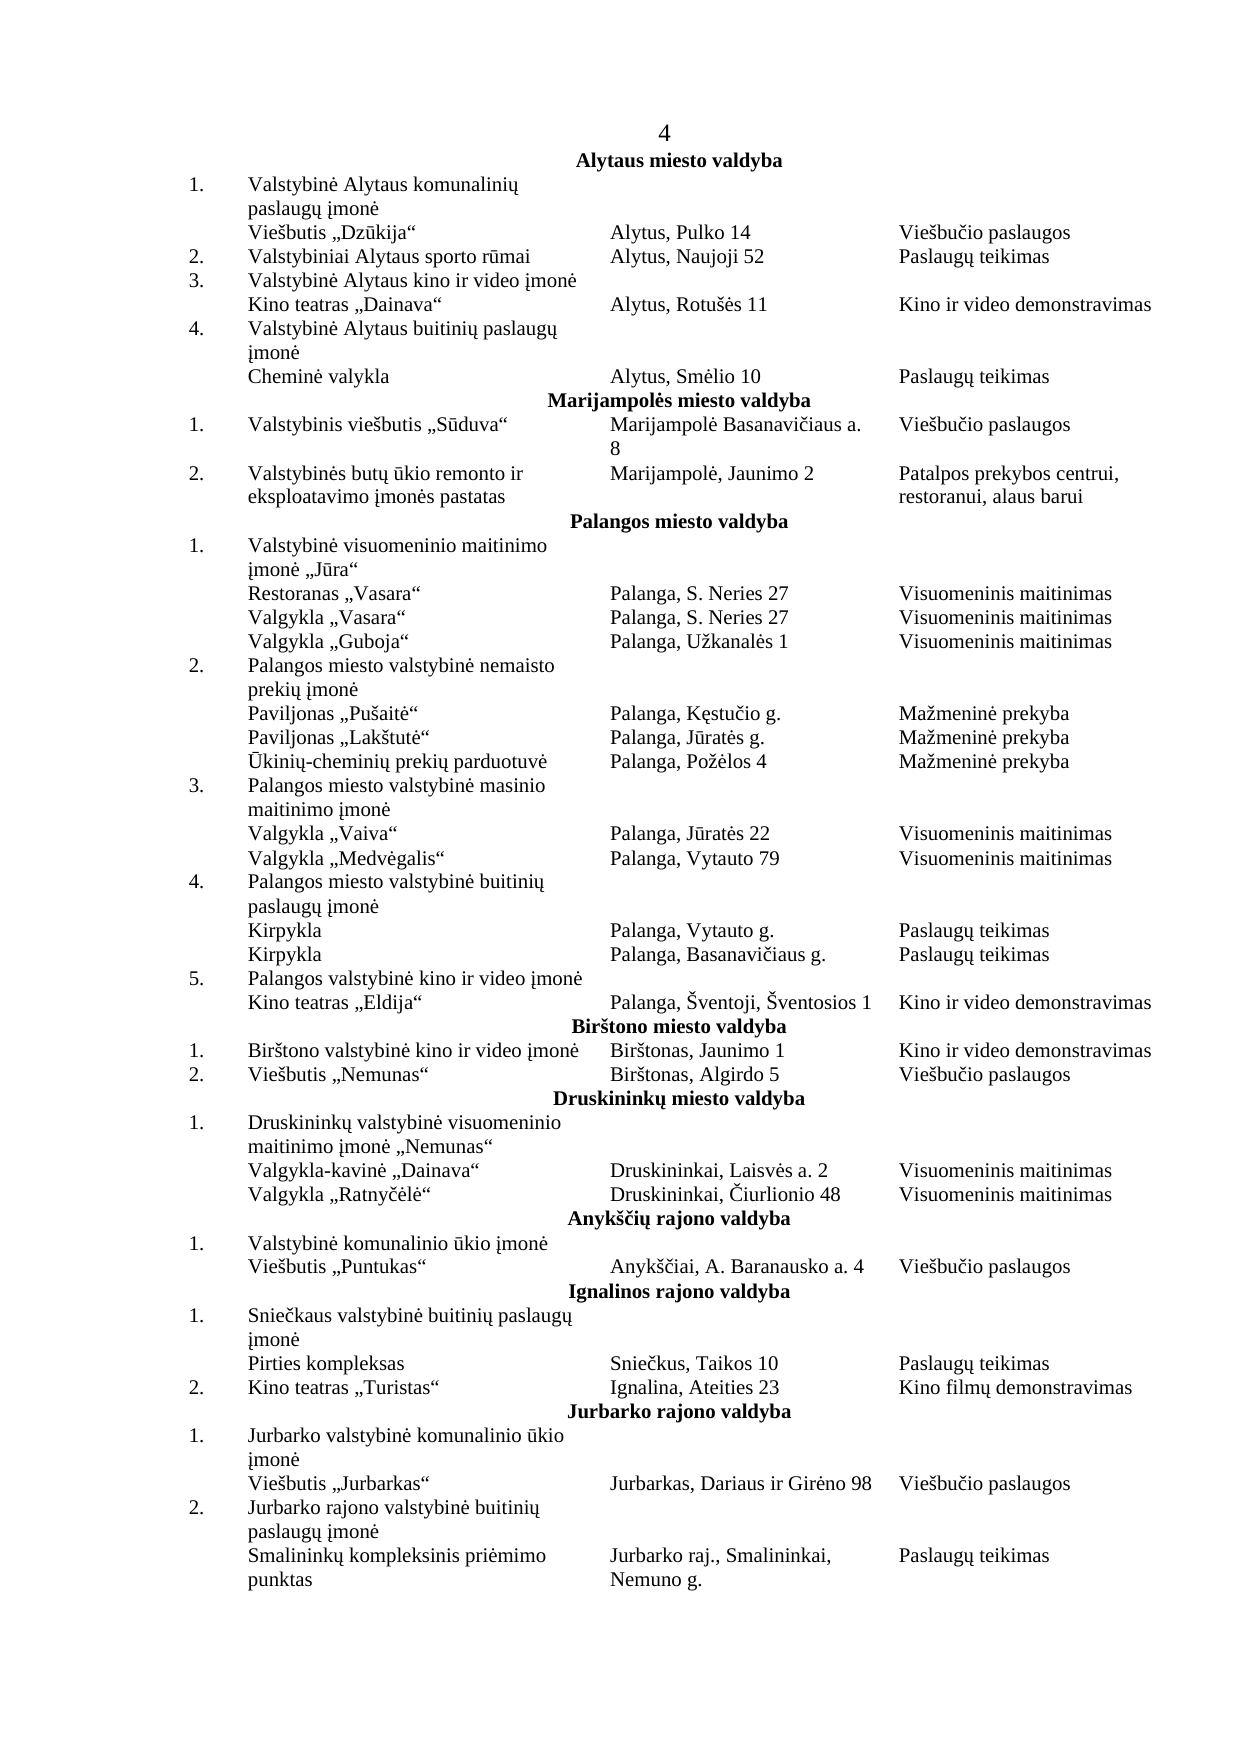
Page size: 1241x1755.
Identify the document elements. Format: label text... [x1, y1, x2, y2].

table_cell Kino filmų demonstravimas [888, 1375, 1181, 1399]
table_cell Patalpos prekybos centrui, restoranui, alaus barui [888, 460, 1181, 508]
table_cell Paviljonas „Lakštutė“ [236, 725, 599, 749]
table_cell Visuomeninis maitinimas [888, 821, 1181, 845]
table_cell Alytus, Smėlio 10 [599, 364, 887, 388]
table_cell Marijampolė Basanavičiaus a. 8 [599, 412, 887, 460]
table_cell Paslaugų teikimas [888, 942, 1181, 966]
table_cell [888, 268, 1181, 292]
table_cell Sniečkus, Taikos 10 [599, 1351, 887, 1375]
table_cell Druskininkų valstybinė visuomeninio maitinimo įmonė „Nemunas“ [236, 1110, 599, 1158]
table_cell 2. [177, 1062, 236, 1086]
table_cell Jurbarko valstybinė komunalinio ūkio įmonė [236, 1423, 599, 1471]
table_cell Paslaugų teikimas [888, 918, 1181, 942]
table_cell [888, 1495, 1181, 1543]
table_cell Viešbutis „Dzūkija“ [236, 220, 599, 244]
table_cell Kino teatras „Turistas“ [236, 1375, 599, 1399]
table_cell Valstybinė Alytaus komunalinių paslaugų įmonė [236, 172, 599, 220]
table_cell [888, 533, 1181, 581]
table_cell Alytus, Naujoji 52 [599, 244, 887, 268]
table_cell Palanga, S. Neries 27 [599, 605, 887, 629]
table_cell Viešbučio paslaugos [888, 220, 1181, 244]
table_cell [888, 773, 1181, 821]
table_cell Ignalinos rajono valdyba [177, 1279, 1181, 1303]
table_cell Birštono miesto valdyba [177, 1014, 1181, 1038]
table_cell 2. [177, 1375, 236, 1399]
table_cell Druskininkai, Čiurlionio 48 [599, 1182, 887, 1206]
table_cell Palanga, Užkanalės 1 [599, 629, 887, 653]
table_cell Restoranas „Vasara“ [236, 581, 599, 605]
table_cell [599, 870, 887, 918]
table_cell Palangos miesto valstybinė buitinių paslaugų įmonė [236, 870, 599, 918]
table_cell Visuomeninis maitinimas [888, 605, 1181, 629]
table_cell Cheminė valykla [236, 364, 599, 388]
table_cell Mažmeninė prekyba [888, 749, 1181, 773]
table_cell Valstybinis viešbutis „Sūduva“ [236, 412, 599, 460]
table_cell Viešbutis „Nemunas“ [236, 1062, 599, 1086]
table_cell Ūkinių-cheminių prekių parduotuvė [236, 749, 599, 773]
table_cell Anykščių rajono valdyba [177, 1206, 1181, 1230]
table_cell Smalininkų kompleksinis priėmimo punktas [236, 1543, 599, 1591]
table_cell Palanga, Jūratės 22 [599, 821, 887, 845]
table_cell Palanga, Požėlos 4 [599, 749, 887, 773]
table_cell Kino teatras „Dainava“ [236, 292, 599, 316]
table_cell Valgykla „Vaiva“ [236, 821, 599, 845]
table_cell Valstybinė visuomeninio maitinimo įmonė „Jūra“ [236, 533, 599, 581]
table_cell Valstybinė Alytaus buitinių paslaugų įmonė [236, 316, 599, 364]
table_cell Ignalina, Ateities 23 [599, 1375, 887, 1399]
table_cell [888, 316, 1181, 364]
table_cell Paslaugų teikimas [888, 1351, 1181, 1375]
table_cell Viešbučio paslaugos [888, 1255, 1181, 1278]
table_cell 1. [177, 412, 236, 460]
table_cell Valstybiniai Alytaus sporto rūmai [236, 244, 599, 268]
table_cell Valstybinės butų ūkio remonto ir eksploatavimo įmonės pastatas [236, 460, 599, 508]
table_cell Viešbučio paslaugos [888, 412, 1181, 460]
table_cell [599, 1230, 887, 1254]
table_cell Jurbarko raj., Smalininkai, Nemuno g. [599, 1543, 887, 1591]
table_cell [888, 1230, 1181, 1254]
table_cell Alytus, Pulko 14 [599, 220, 887, 244]
table_cell Birštonas, Algirdo 5 [599, 1062, 887, 1086]
table_cell [599, 1423, 887, 1471]
table_cell [599, 1303, 887, 1351]
table_cell Druskininkai, Laisvės a. 2 [599, 1158, 887, 1182]
table_cell [888, 172, 1181, 220]
table_cell Kino teatras „Eldija“ [236, 990, 599, 1014]
table_cell Palanga, Basanavičiaus g. [599, 942, 887, 966]
table_cell Alytus, Rotušės 11 [599, 292, 887, 316]
table_cell Visuomeninis maitinimas [888, 1182, 1181, 1206]
table_cell [599, 1495, 887, 1543]
table_cell Paslaugų teikimas [888, 364, 1181, 388]
table_cell 3. [177, 268, 236, 316]
table_cell 2. [177, 460, 236, 508]
table_cell Paviljonas „Pušaitė“ [236, 701, 599, 725]
table_cell Kino ir video demonstravimas [888, 990, 1181, 1014]
table_cell Pirties kompleksas [236, 1351, 599, 1375]
table_cell [888, 1110, 1181, 1158]
table_cell Visuomeninis maitinimas [888, 629, 1181, 653]
table_cell Valgykla „Guboja“ [236, 629, 599, 653]
table_cell Visuomeninis maitinimas [888, 581, 1181, 605]
table_cell Valstybinė komunalinio ūkio įmonė [236, 1230, 599, 1254]
table_cell Jurbarkas, Dariaus ir Girėno 98 [599, 1471, 887, 1495]
table_cell Alytaus miesto valdyba [177, 148, 1181, 172]
table_cell Kino ir video demonstravimas [888, 292, 1181, 316]
table_cell 2. [177, 244, 236, 268]
table_cell Palanga, Vytauto 79 [599, 845, 887, 869]
table_cell 1. [177, 533, 236, 653]
table_cell Valstybinė Alytaus kino ir video įmonė [236, 268, 599, 292]
table_cell 1. [177, 172, 236, 244]
table_cell Kirpykla [236, 918, 599, 942]
table_cell Kino ir video demonstravimas [888, 1038, 1181, 1062]
table_cell Valgykla „Ratnyčėlė“ [236, 1182, 599, 1206]
table_cell Paslaugų teikimas [888, 244, 1181, 268]
table_cell [599, 653, 887, 701]
table_cell Palangos miesto valstybinė nemaisto prekių įmonė [236, 653, 599, 701]
table_cell Palanga, Jūratės g. [599, 725, 887, 749]
table_cell 5. [177, 966, 236, 1014]
table_cell Palangos miesto valstybinė masinio maitinimo įmonė [236, 773, 599, 821]
table_cell [599, 773, 887, 821]
table_cell 1. [177, 1038, 236, 1062]
table_cell 2. [177, 653, 236, 773]
table_cell Visuomeninis maitinimas [888, 1158, 1181, 1182]
table_cell Visuomeninis maitinimas [888, 845, 1181, 869]
table_cell Viešbutis „Puntukas“ [236, 1255, 599, 1278]
table_cell Palanga, S. Neries 27 [599, 581, 887, 605]
table_cell 1. [177, 1303, 236, 1375]
table_cell [888, 966, 1181, 990]
table_cell Marijampolės miesto valdyba [177, 388, 1181, 412]
table_cell Birštonas, Jaunimo 1 [599, 1038, 887, 1062]
table_cell [599, 1110, 887, 1158]
table_cell Palanga, Šventoji, Šventosios 1 [599, 990, 887, 1014]
table_cell [599, 966, 887, 990]
table_cell Palanga, Kęstučio g. [599, 701, 887, 725]
table_cell 4. [177, 870, 236, 966]
table_cell 2. [177, 1495, 236, 1591]
table_cell Mažmeninė prekyba [888, 725, 1181, 749]
table_cell 3. [177, 773, 236, 869]
table_cell 1. [177, 1110, 236, 1206]
table_cell Paslaugų teikimas [888, 1543, 1181, 1591]
table_cell Mažmeninė prekyba [888, 701, 1181, 725]
table_cell Sniečkaus valstybinė buitinių paslaugų įmonė [236, 1303, 599, 1351]
table_cell Druskininkų miesto valdyba [177, 1086, 1181, 1110]
table_cell [599, 268, 887, 292]
table_cell [888, 653, 1181, 701]
table_cell [888, 870, 1181, 918]
table_cell 1. [177, 1423, 236, 1495]
table_cell Kirpykla [236, 942, 599, 966]
table_cell Palangos valstybinė kino ir video įmonė [236, 966, 599, 990]
table_cell Birštono valstybinė kino ir video įmonė [236, 1038, 599, 1062]
table_cell [888, 1423, 1181, 1471]
table_cell 1. [177, 1230, 236, 1278]
table_cell Anykščiai, A. Baranausko a. 4 [599, 1255, 887, 1278]
table_cell Viešbutis „Jurbarkas“ [236, 1471, 599, 1495]
table_cell 4. [177, 316, 236, 388]
table_cell Viešbučio paslaugos [888, 1062, 1181, 1086]
table_cell Marijampolė, Jaunimo 2 [599, 460, 887, 508]
table_cell Jurbarko rajono valstybinė buitinių paslaugų įmonė [236, 1495, 599, 1543]
table_cell [599, 172, 887, 220]
table_cell Jurbarko rajono valdyba [177, 1399, 1181, 1423]
table_cell [599, 316, 887, 364]
table_cell [888, 1303, 1181, 1351]
table_cell Valgykla „Vasara“ [236, 605, 599, 629]
table_cell [599, 533, 887, 581]
table_cell Palangos miesto valdyba [177, 509, 1181, 533]
table_cell Valgykla „Medvėgalis“ [236, 845, 599, 869]
table_cell Palanga, Vytauto g. [599, 918, 887, 942]
table_cell Valgykla-kavinė „Dainava“ [236, 1158, 599, 1182]
table_cell Viešbučio paslaugos [888, 1471, 1181, 1495]
